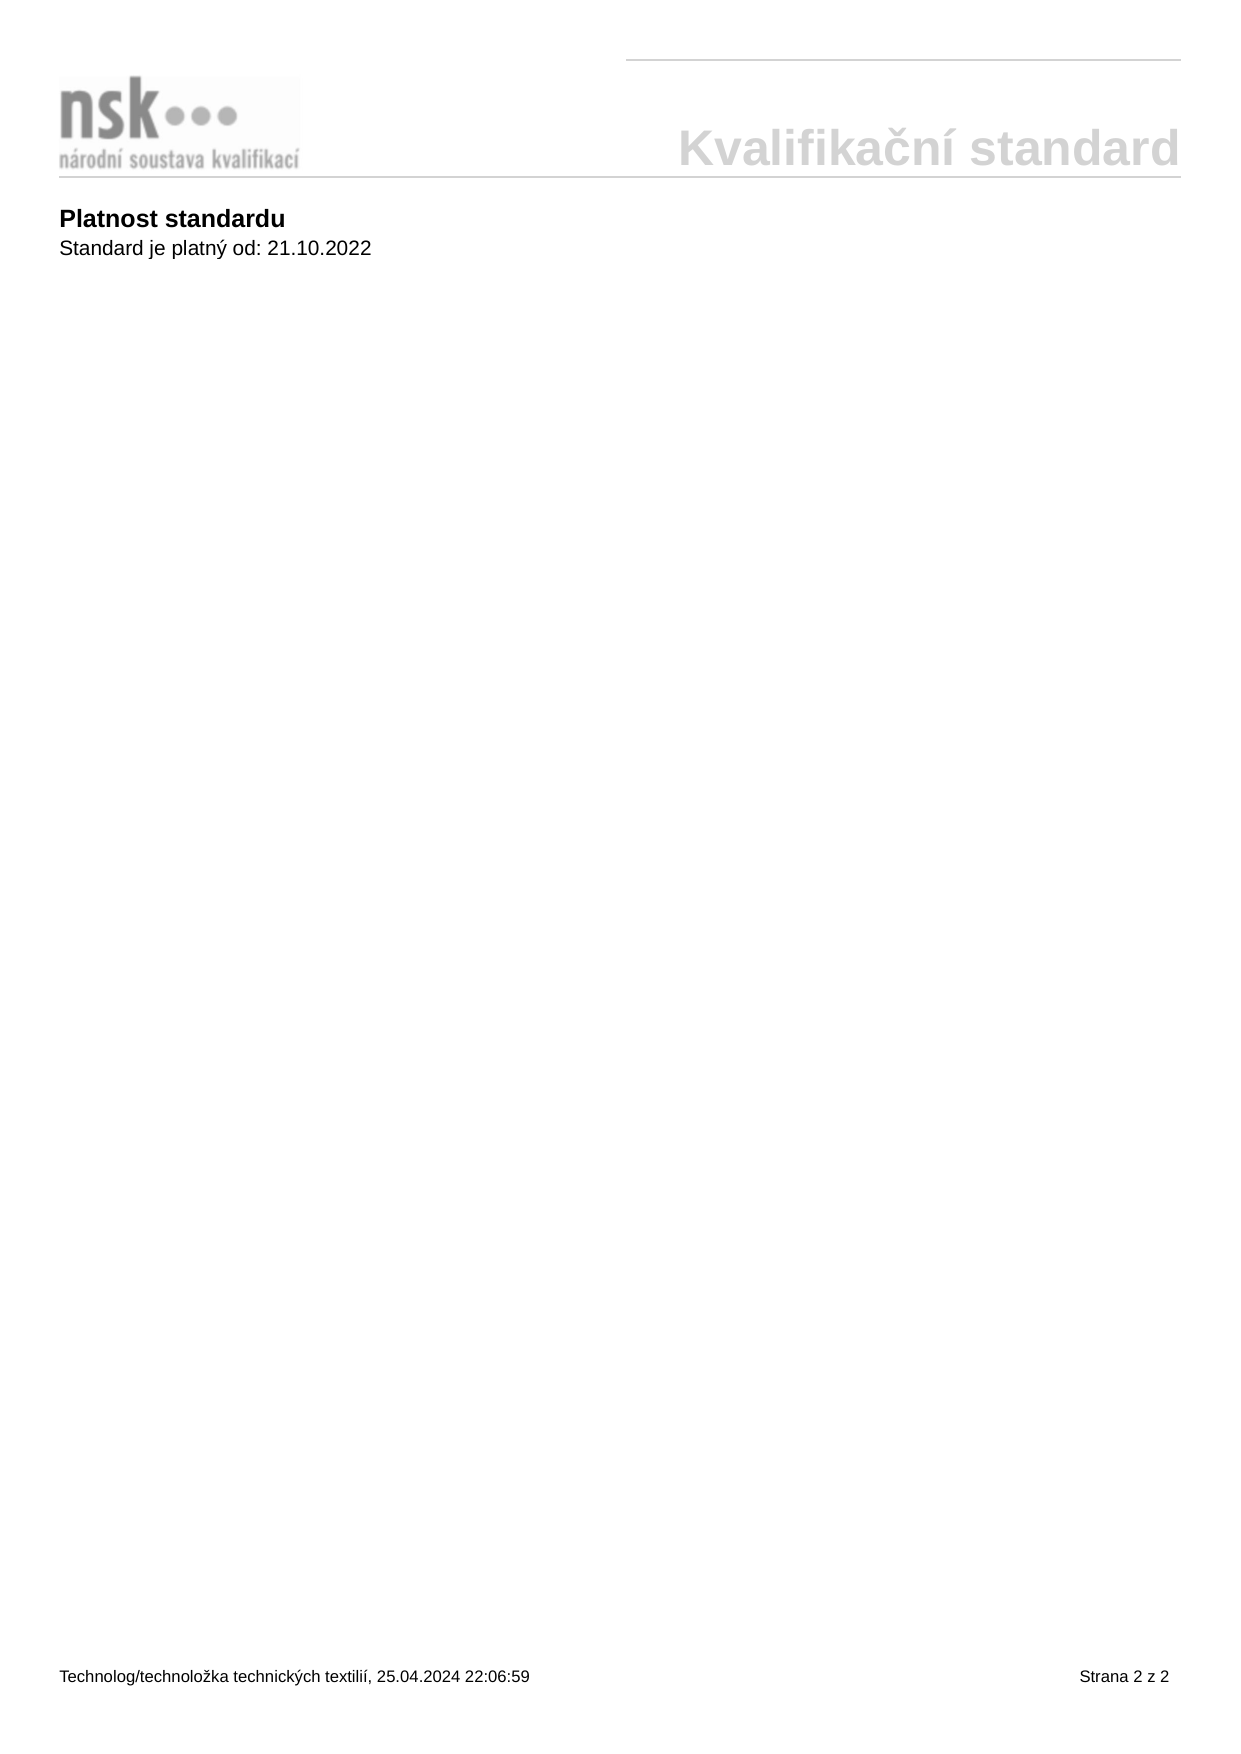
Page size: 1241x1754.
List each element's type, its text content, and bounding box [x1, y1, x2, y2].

table_cell [59, 1159, 483, 1409]
table_cell [1093, 259, 1169, 559]
table_cell [620, 1409, 626, 1658]
table_cell [626, 859, 862, 1159]
table_cell [862, 1159, 1093, 1409]
table_cell Platnost standardu [59, 200, 1181, 236]
table_cell [862, 1409, 1093, 1658]
table_cell [626, 259, 862, 559]
table_cell [620, 559, 626, 859]
table_cell Standard je platný od: 21.10.2022 [59, 236, 1181, 259]
table_cell [59, 859, 483, 1159]
table_cell [484, 259, 620, 559]
table_cell [621, 59, 626, 170]
table_cell [620, 859, 626, 1159]
table_cell [484, 1409, 620, 1658]
table_cell [1169, 559, 1181, 859]
table_cell [626, 1409, 862, 1658]
table_cell [59, 259, 483, 559]
table_cell [1169, 259, 1181, 559]
table_cell [620, 259, 626, 559]
table_cell [59, 171, 483, 176]
table_cell [862, 859, 1093, 1159]
table_cell [1169, 1409, 1181, 1658]
table_cell [1093, 559, 1169, 859]
table_cell [862, 194, 1093, 200]
table_cell Strana 2 z 2 [862, 1658, 1169, 1694]
table_cell [1093, 859, 1169, 1159]
table_cell [1169, 194, 1181, 200]
table_cell [626, 1159, 862, 1409]
table_cell [862, 559, 1093, 859]
table_cell [1169, 859, 1181, 1159]
table_cell [484, 194, 620, 200]
table_cell [59, 178, 1181, 194]
table_cell [1093, 1159, 1169, 1409]
table_cell Technolog/technoložka technických textilií, 25.04.2024 22:06:59 [59, 1658, 862, 1694]
table_cell [620, 1159, 626, 1409]
table_cell [484, 1159, 620, 1409]
table_cell Kvalifikační standard [626, 61, 1181, 176]
table_cell [862, 259, 1093, 559]
table_cell [626, 559, 862, 859]
table_cell [1169, 1159, 1181, 1409]
table_cell [484, 171, 620, 176]
table_cell [484, 859, 620, 1159]
table_cell [626, 194, 862, 200]
table_cell [59, 194, 483, 200]
picture [58, 59, 621, 171]
table_cell [1093, 194, 1169, 200]
table_cell [1093, 1409, 1169, 1658]
table_cell [59, 559, 483, 859]
table_cell [59, 1409, 483, 1658]
table_cell [484, 559, 620, 859]
table_cell [1169, 1658, 1181, 1694]
